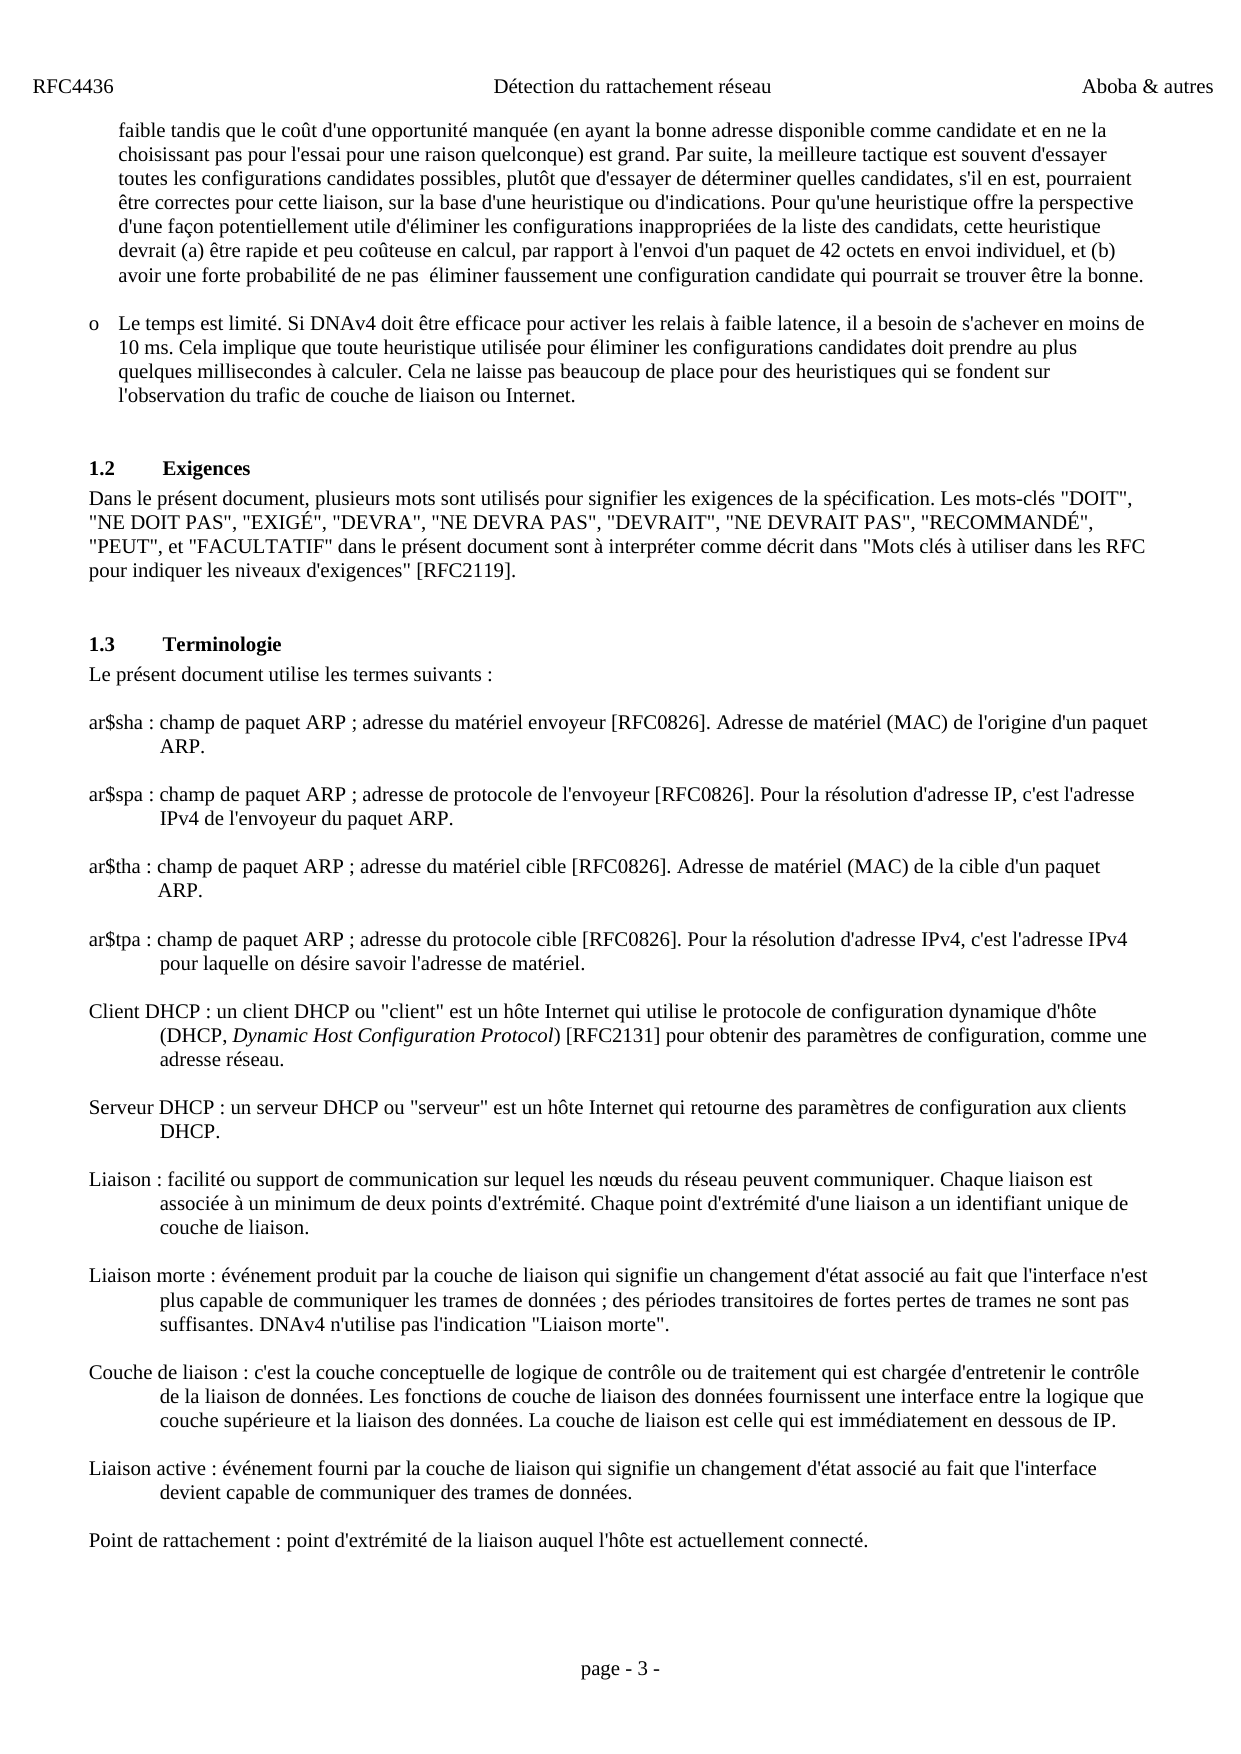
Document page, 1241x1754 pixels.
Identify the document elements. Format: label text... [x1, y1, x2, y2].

text ar$tpa : champ de paquet ARP ; adresse du protocole cible [RFC0826]. Pour la résolution d'adresse IPv4, c'est l'adresse IPv4 pour laquelle on désire savoir l'adresse de matériel. [89, 927, 1152, 975]
text ar$sha : champ de paquet ARP ; adresse du matériel envoyeur [RFC0826]. Adresse de matériel (MAC) de l'origine d'un paquet ARP. [89, 710, 1152, 758]
text Dans le présent document, plusieurs mots sont utilisés pour signifier les exigences de la spécification. Les mots-clés "DOIT", "NE DOIT PAS", "EXIGÉ", "DEVRA", "NE DEVRA PAS", "DEVRAIT", "NE DEVRAIT PAS", "RECOMMANDÉ", "PEUT", et "FACULTATIF" dans le présent document sont à interpréter comme décrit dans "Mots clés à utiliser dans les RFC pour indiquer les niveaux d'exigences" [RFC2119]. [89, 486, 1152, 582]
text Point de rattachement : point d'extrémité de la liaison auquel l'hôte est actuellement connecté. [89, 1528, 1152, 1552]
text Serveur DHCP : un serveur DHCP ou "serveur" est un hôte Internet qui retourne des paramètres de configuration aux clients DHCP. [89, 1095, 1152, 1143]
text ar$spa : champ de paquet ARP ; adresse de protocole de l'envoyeur [RFC0826]. Pour la résolution d'adresse IP, c'est l'adresse IPv4 de l'envoyeur du paquet ARP. [89, 782, 1152, 830]
text Liaison : facilité ou support de communication sur lequel les nœuds du réseau peuvent communiquer. Chaque liaison est associée à un minimum de deux points d'extrémité. Chaque point d'extrémité d'une liaison a un identifiant unique de couche de liaison. [89, 1167, 1152, 1239]
subtitle 1.3 Terminologie [89, 632, 1152, 656]
text Client DHCP : un client DHCP ou "client" est un hôte Internet qui utilise le protocole de configuration dynamique d'hôte (DHCP, Dynamic Host Configuration Protocol) [RFC2131] pour obtenir des paramètres de configuration, comme une adresse réseau. [89, 999, 1152, 1071]
subtitle 1.2 Exigences [89, 456, 1152, 480]
text Le présent document utilise les termes suivants : [89, 662, 1152, 686]
text faible tandis que le coût d'une opportunité manquée (en ayant la bonne adresse disponible comme candidate et en ne la choisissant pas pour l'essai pour une raison quelconque) est grand. Par suite, la meilleure tactique est souvent d'essayer toutes les configurations candidates possibles, plutôt que d'essayer de déterminer quelles candidates, s'il en est, pourraient être correctes pour cette liaison, sur la base d'une heuristique ou d'indications. Pour qu'une heuristique offre la perspective d'une façon potentiellement utile d'éliminer les configurations inappropriées de la liste des candidats, cette heuristique devrait (a) être rapide et peu coûteuse en calcul, par rapport à l'envoi d'un paquet de 42 octets en envoi individuel, et (b) avoir une forte probabilité de ne pas éliminer faussement une configuration candidate qui pourrait se trouver être la bonne. [89, 118, 1152, 287]
text ar$tha : champ de paquet ARP ; adresse du matériel cible [RFC0826]. Adresse de matériel (MAC) de la cible d'un paquet ARP. [89, 854, 1152, 902]
text Liaison morte : événement produit par la couche de liaison qui signifie un changement d'état associé au fait que l'interface n'est plus capable de communiquer les trames de données ; des périodes transitoires de fortes pertes de trames ne sont pas suffisantes. DNAv4 n'utilise pas l'indication "Liaison morte". [89, 1263, 1152, 1336]
text o Le temps est limité. Si DNAv4 doit être efficace pour activer les relais à faible latence, il a besoin de s'achever en moins de 10 ms. Cela implique que toute heuristique utilisée pour éliminer les configurations candidates doit prendre au plus quelques millisecondes à calculer. Cela ne laisse pas beaucoup de place pour des heuristiques qui se fondent sur l'observation du trafic de couche de liaison ou Internet. [89, 311, 1152, 407]
text Couche de liaison : c'est la couche conceptuelle de logique de contrôle ou de traitement qui est chargée d'entretenir le contrôle de la liaison de données. Les fonctions de couche de liaison des données fournissent une interface entre la logique que couche supérieure et la liaison des données. La couche de liaison est celle qui est immédiatement en dessous de IP. [89, 1360, 1152, 1432]
text Liaison active : événement fourni par la couche de liaison qui signifie un changement d'état associé au fait que l'interface devient capable de communiquer des trames de données. [89, 1456, 1152, 1504]
